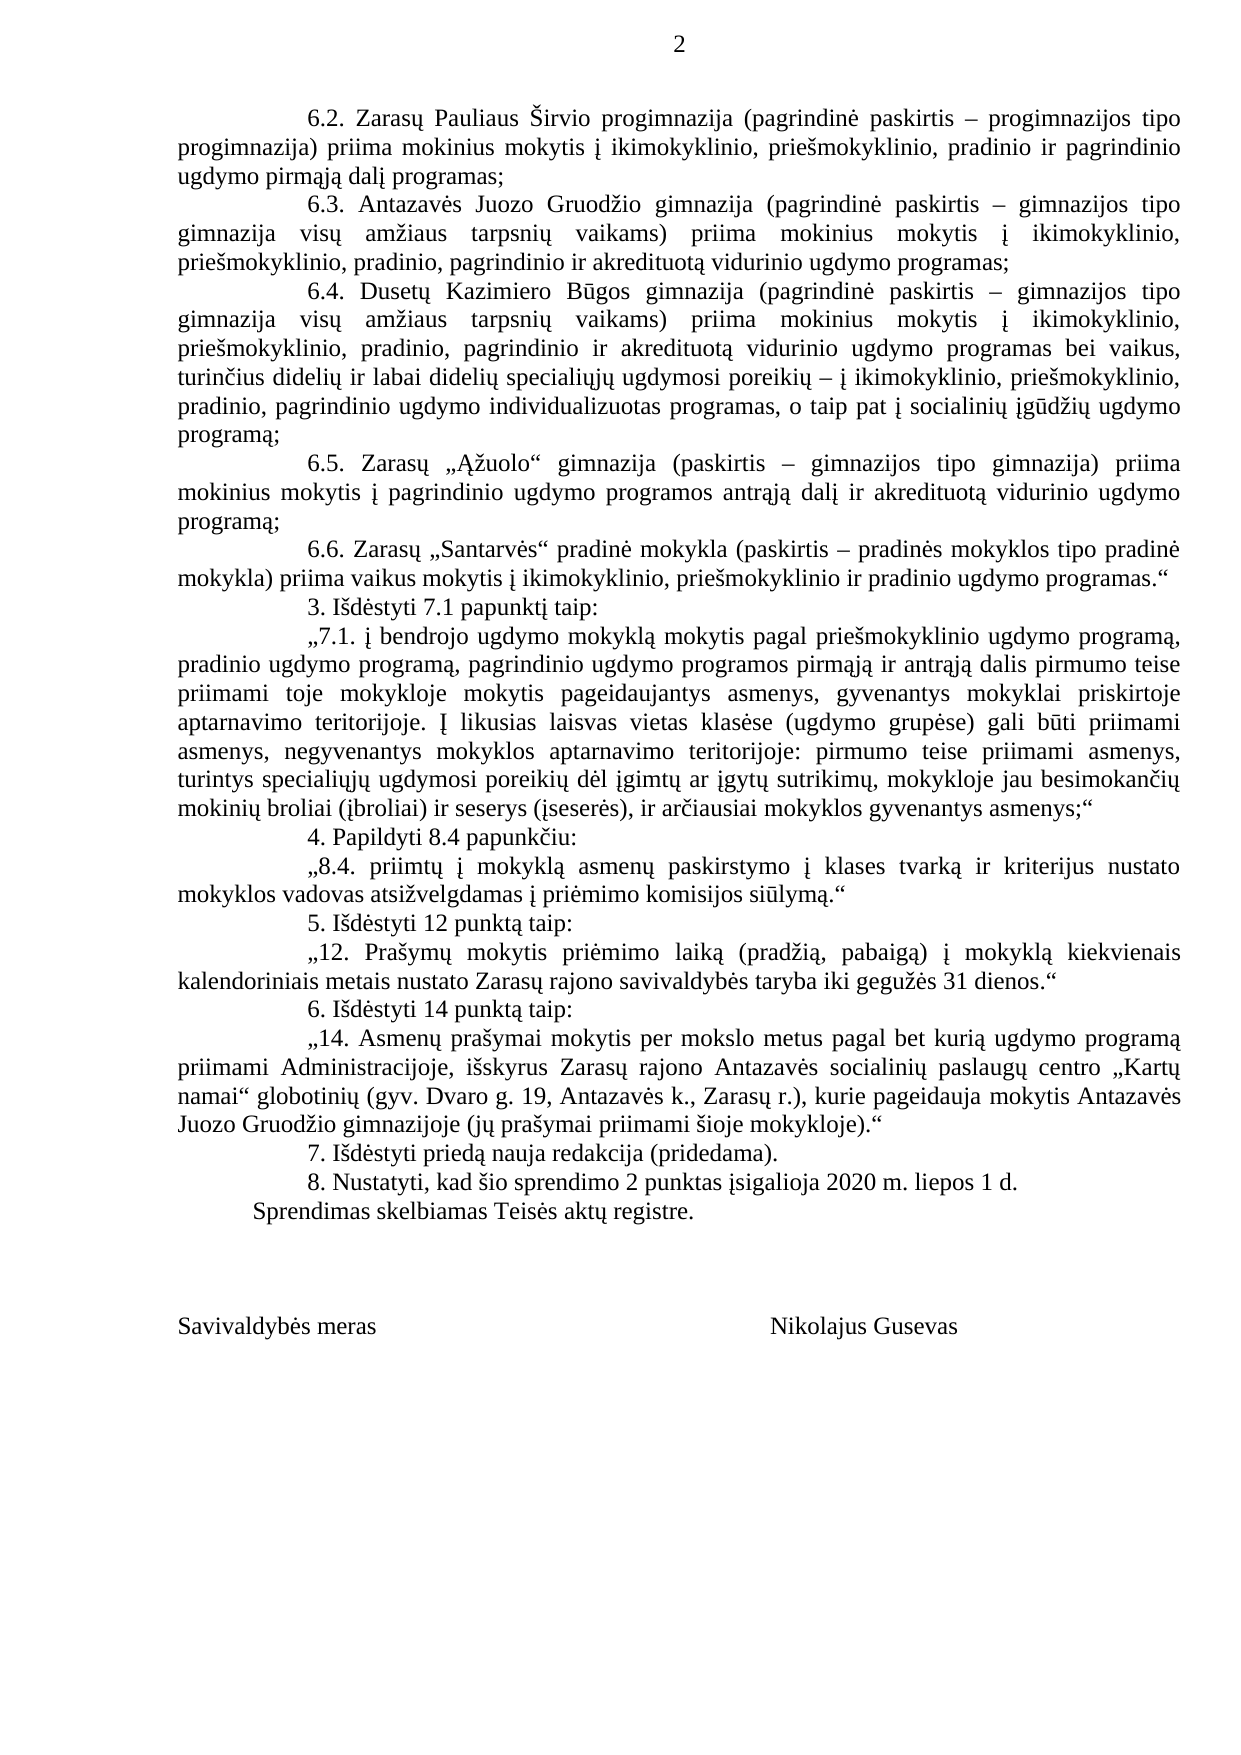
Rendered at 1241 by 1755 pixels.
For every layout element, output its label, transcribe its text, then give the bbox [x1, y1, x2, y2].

text „7.1. į bendrojo ugdymo mokyklą mokytis pagal priešmokyklinio ugdymo programą, pradinio ugdymo programą, pagrindinio ugdymo programos pirmąją ir antrąją dalis pirmumo teise priimami toje mokykloje mokytis pageidaujantys asmenys, gyvenantys mokyklai priskirtoje aptarnavimo teritorijoje. Į likusias laisvas vietas klasėse (ugdymo grupėse) gali būti priimami asmenys, negyvenantys mokyklos aptarnavimo teritorijoje: pirmumo teise priimami asmenys, turintys specialiųjų ugdymosi poreikių dėl įgimtų ar įgytų sutrikimų, mokykloje jau besimokančių mokinių broliai (įbroliai) ir seserys (įseserės), ir arčiausiai mokyklos gyvenantys asmenys;“ [177, 621, 1181, 822]
text 8. Nustatyti, kad šio sprendimo 2 punktas įsigalioja 2020 m. liepos 1 d. [177, 1167, 1181, 1196]
text 5. Išdėstyti 12 punktą taip: [177, 908, 1181, 937]
text Savivaldybės meras Nikolajus Gusevas [177, 1311, 1181, 1339]
text „8.4. priimtų į mokyklą asmenų paskirstymo į klases tvarką ir kriterijus nustato mokyklos vadovas atsižvelgdamas į priėmimo komisijos siūlymą.“ [177, 851, 1181, 908]
text 6.2. Zarasų Pauliaus Širvio progimnazija (pagrindinė paskirtis – progimnazijos tipo progimnazija) priima mokinius mokytis į ikimokyklinio, priešmokyklinio, pradinio ir pagrindinio ugdymo pirmąją dalį programas; [177, 103, 1181, 189]
text 6.3. Antazavės Juozo Gruodžio gimnazija (pagrindinė paskirtis – gimnazijos tipo gimnazija visų amžiaus tarpsnių vaikams) priima mokinius mokytis į ikimokyklinio, priešmokyklinio, pradinio, pagrindinio ir akredituotą vidurinio ugdymo programas; [177, 189, 1181, 276]
text „12. Prašymų mokytis priėmimo laiką (pradžią, pabaigą) į mokyklą kiekvienais kalendoriniais metais nustato Zarasų rajono savivaldybės taryba iki gegužės 31 dienos.“ [177, 937, 1181, 994]
text 6.5. Zarasų „Ąžuolo“ gimnazija (paskirtis – gimnazijos tipo gimnazija) priima mokinius mokytis į pagrindinio ugdymo programos antrąją dalį ir akredituotą vidurinio ugdymo programą; [177, 448, 1181, 534]
text 6.4. Dusetų Kazimiero Būgos gimnazija (pagrindinė paskirtis – gimnazijos tipo gimnazija visų amžiaus tarpsnių vaikams) priima mokinius mokytis į ikimokyklinio, priešmokyklinio, pradinio, pagrindinio ir akredituotą vidurinio ugdymo programas bei vaikus, turinčius didelių ir labai didelių specialiųjų ugdymosi poreikių – į ikimokyklinio, priešmokyklinio, pradinio, pagrindinio ugdymo individualizuotas programas, o taip pat į socialinių įgūdžių ugdymo programą; [177, 276, 1181, 448]
text 6.6. Zarasų „Santarvės“ pradinė mokykla (paskirtis – pradinės mokyklos tipo pradinė mokykla) priima vaikus mokytis į ikimokyklinio, priešmokyklinio ir pradinio ugdymo programas.“ [177, 534, 1181, 592]
text 6. Išdėstyti 14 punktą taip: [177, 994, 1181, 1023]
text 4. Papildyti 8.4 papunkčiu: [177, 822, 1181, 851]
text „14. Asmenų prašymai mokytis per mokslo metus pagal bet kurią ugdymo programą priimami Administracijoje, išskyrus Zarasų rajono Antazavės socialinių paslaugų centro „Kartų namai“ globotinių (gyv. Dvaro g. 19, Antazavės k., Zarasų r.), kurie pageidauja mokytis Antazavės Juozo Gruodžio gimnazijoje (jų prašymai priimami šioje mokykloje).“ [177, 1023, 1181, 1138]
text 3. Išdėstyti 7.1 papunktį taip: [177, 592, 1181, 621]
text Sprendimas skelbiamas Teisės aktų registre. [177, 1196, 1181, 1224]
text 7. Išdėstyti priedą nauja redakcija (pridedama). [177, 1138, 1181, 1167]
